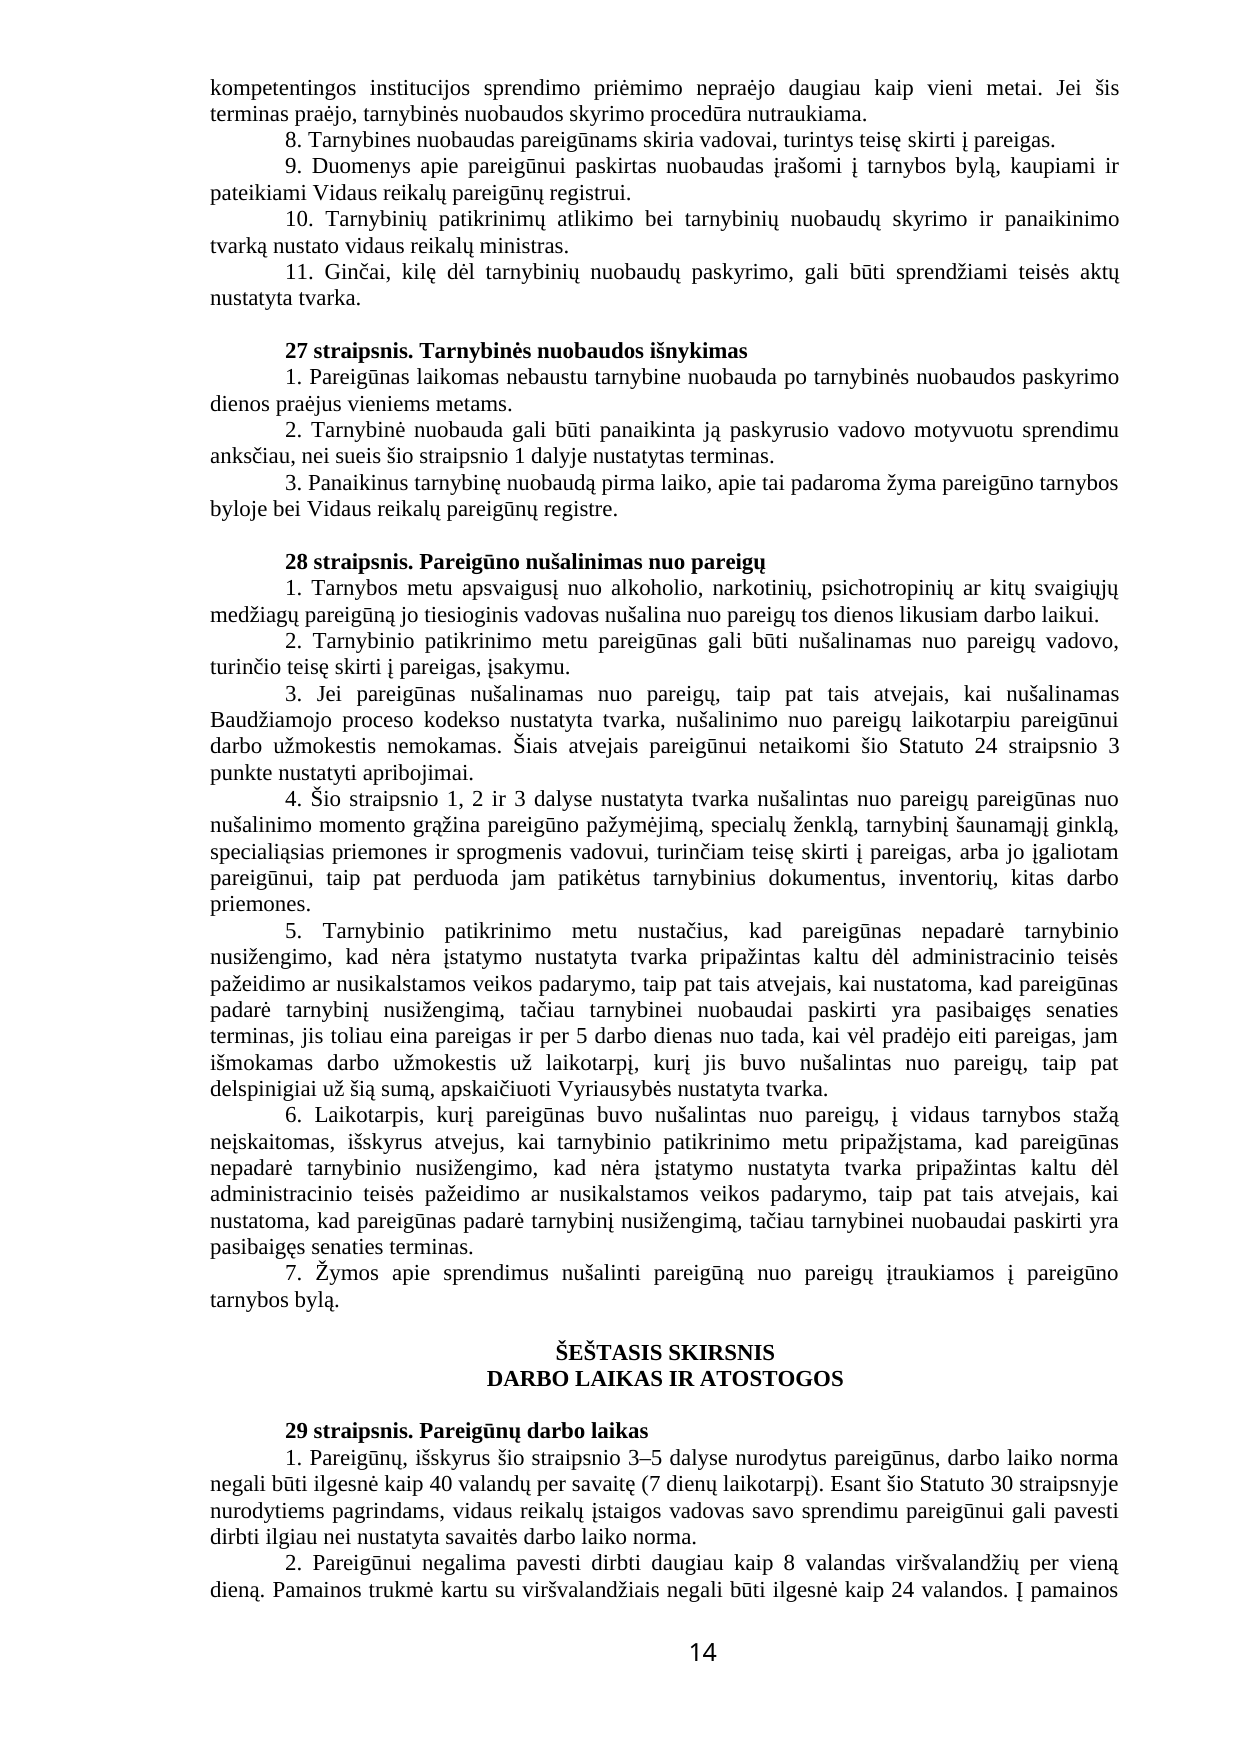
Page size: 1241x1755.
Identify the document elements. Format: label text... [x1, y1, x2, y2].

text 27 straipsnis. Tarnybinės nuobaudos išnykimas [210, 337, 1120, 363]
text 2. Pareigūnui negalima pavesti dirbti daugiau kaip 8 valandas viršvalandžių per vieną dieną. Pamainos trukmė kartu su viršvalandžiais negali būti ilgesnė kaip 24 valandos. Į pamainos [210, 1549, 1120, 1602]
text 5. Tarnybinio patikrinimo metu nustačius, kad pareigūnas nepadarė tarnybinio nusižengimo, kad nėra įstatymo nustatyta tvarka pripažintas kaltu dėl administracinio teisės pažeidimo ar nusikalstamos veikos padarymo, taip pat tais atvejais, kai nustatoma, kad pareigūnas padarė tarnybinį nusižengimą, tačiau tarnybinei nuobaudai paskirti yra pasibaigęs senaties terminas, jis toliau eina pareigas ir per 5 darbo dienas nuo tada, kai vėl pradėjo eiti pareigas, jam išmokamas darbo užmokestis už laikotarpį, kurį jis buvo nušalintas nuo pareigų, taip pat delspinigiai už šią sumą, apskaičiuoti Vyriausybės nustatyta tvarka. [210, 917, 1120, 1101]
text DARBO LAIKAS IR ATOSTOGOS [210, 1365, 1120, 1391]
text 3. Panaikinus tarnybinę nuobaudą pirma laiko, apie tai padaroma žyma pareigūno tarnybos byloje bei Vidaus reikalų pareigūnų registre. [210, 469, 1120, 522]
text 1. Pareigūnų, išskyrus šio straipsnio 3–5 dalyse nurodytus pareigūnus, darbo laiko norma negali būti ilgesnė kaip 40 valandų per savaitę (7 dienų laikotarpį). Esant šio Statuto 30 straipsnyje nurodytiems pagrindams, vidaus reikalų įstaigos vadovas savo sprendimu pareigūnui gali pavesti dirbti ilgiau nei nustatyta savaitės darbo laiko norma. [210, 1444, 1120, 1549]
text 8. Tarnybines nuobaudas pareigūnams skiria vadovai, turintys teisę skirti į pareigas. [210, 126, 1120, 153]
text 9. Duomenys apie pareigūnui paskirtas nuobaudas įrašomi į tarnybos bylą, kaupiami ir pateikiami Vidaus reikalų pareigūnų registrui. [210, 153, 1120, 205]
text 2. Tarnybinio patikrinimo metu pareigūnas gali būti nušalinamas nuo pareigų vadovo, turinčio teisę skirti į pareigas, įsakymu. [210, 627, 1120, 680]
text 6. Laikotarpis, kurį pareigūnas buvo nušalintas nuo pareigų, į vidaus tarnybos stažą neįskaitomas, išskyrus atvejus, kai tarnybinio patikrinimo metu pripažįstama, kad pareigūnas nepadarė tarnybinio nusižengimo, kad nėra įstatymo nustatyta tvarka pripažintas kaltu dėl administracinio teisės pažeidimo ar nusikalstamos veikos padarymo, taip pat tais atvejais, kai nustatoma, kad pareigūnas padarė tarnybinį nusižengimą, tačiau tarnybinei nuobaudai paskirti yra pasibaigęs senaties terminas. [210, 1101, 1120, 1259]
text 3. Jei pareigūnas nušalinamas nuo pareigų, taip pat tais atvejais, kai nušalinamas Baudžiamojo proceso kodekso nustatyta tvarka, nušalinimo nuo pareigų laikotarpiu pareigūnui darbo užmokestis nemokamas. Šiais atvejais pareigūnui netaikomi šio Statuto 24 straipsnio 3 punkte nustatyti apribojimai. [210, 680, 1120, 785]
text 11. Ginčai, kilę dėl tarnybinių nuobaudų paskyrimo, gali būti sprendžiami teisės aktų nustatyta tvarka. [210, 258, 1120, 311]
text 2. Tarnybinė nuobauda gali būti panaikinta ją paskyrusio vadovo motyvuotu sprendimu anksčiau, nei sueis šio straipsnio 1 dalyje nustatytas terminas. [210, 416, 1120, 469]
text ŠEŠTASIS SKIRSNIS [210, 1338, 1120, 1365]
text kompetentingos institucijos sprendimo priėmimo nepraėjo daugiau kaip vieni metai. Jei šis terminas praėjo, tarnybinės nuobaudos skyrimo procedūra nutraukiama. [210, 73, 1120, 126]
text 1. Pareigūnas laikomas nebaustu tarnybine nuobauda po tarnybinės nuobaudos paskyrimo dienos praėjus vieniems metams. [210, 363, 1120, 416]
text 10. Tarnybinių patikrinimų atlikimo bei tarnybinių nuobaudų skyrimo ir panaikinimo tvarką nustato vidaus reikalų ministras. [210, 205, 1120, 258]
text 4. Šio straipsnio 1, 2 ir 3 dalyse nustatyta tvarka nušalintas nuo pareigų pareigūnas nuo nušalinimo momento grąžina pareigūno pažymėjimą, specialų ženklą, tarnybinį šaunamąjį ginklą, specialiąsias priemones ir sprogmenis vadovui, turinčiam teisę skirti į pareigas, arba jo įgaliotam pareigūnui, taip pat perduoda jam patikėtus tarnybinius dokumentus, inventorių, kitas darbo priemones. [210, 785, 1120, 917]
text 28 straipsnis. Pareigūno nušalinimas nuo pareigų [210, 548, 1120, 574]
text 7. Žymos apie sprendimus nušalinti pareigūną nuo pareigų įtraukiamos į pareigūno tarnybos bylą. [210, 1259, 1120, 1312]
text 29 straipsnis. Pareigūnų darbo laikas [210, 1418, 1120, 1444]
text 1. Tarnybos metu apsvaigusį nuo alkoholio, narkotinių, psichotropinių ar kitų svaigiųjų medžiagų pareigūną jo tiesioginis vadovas nušalina nuo pareigų tos dienos likusiam darbo laikui. [210, 574, 1120, 627]
